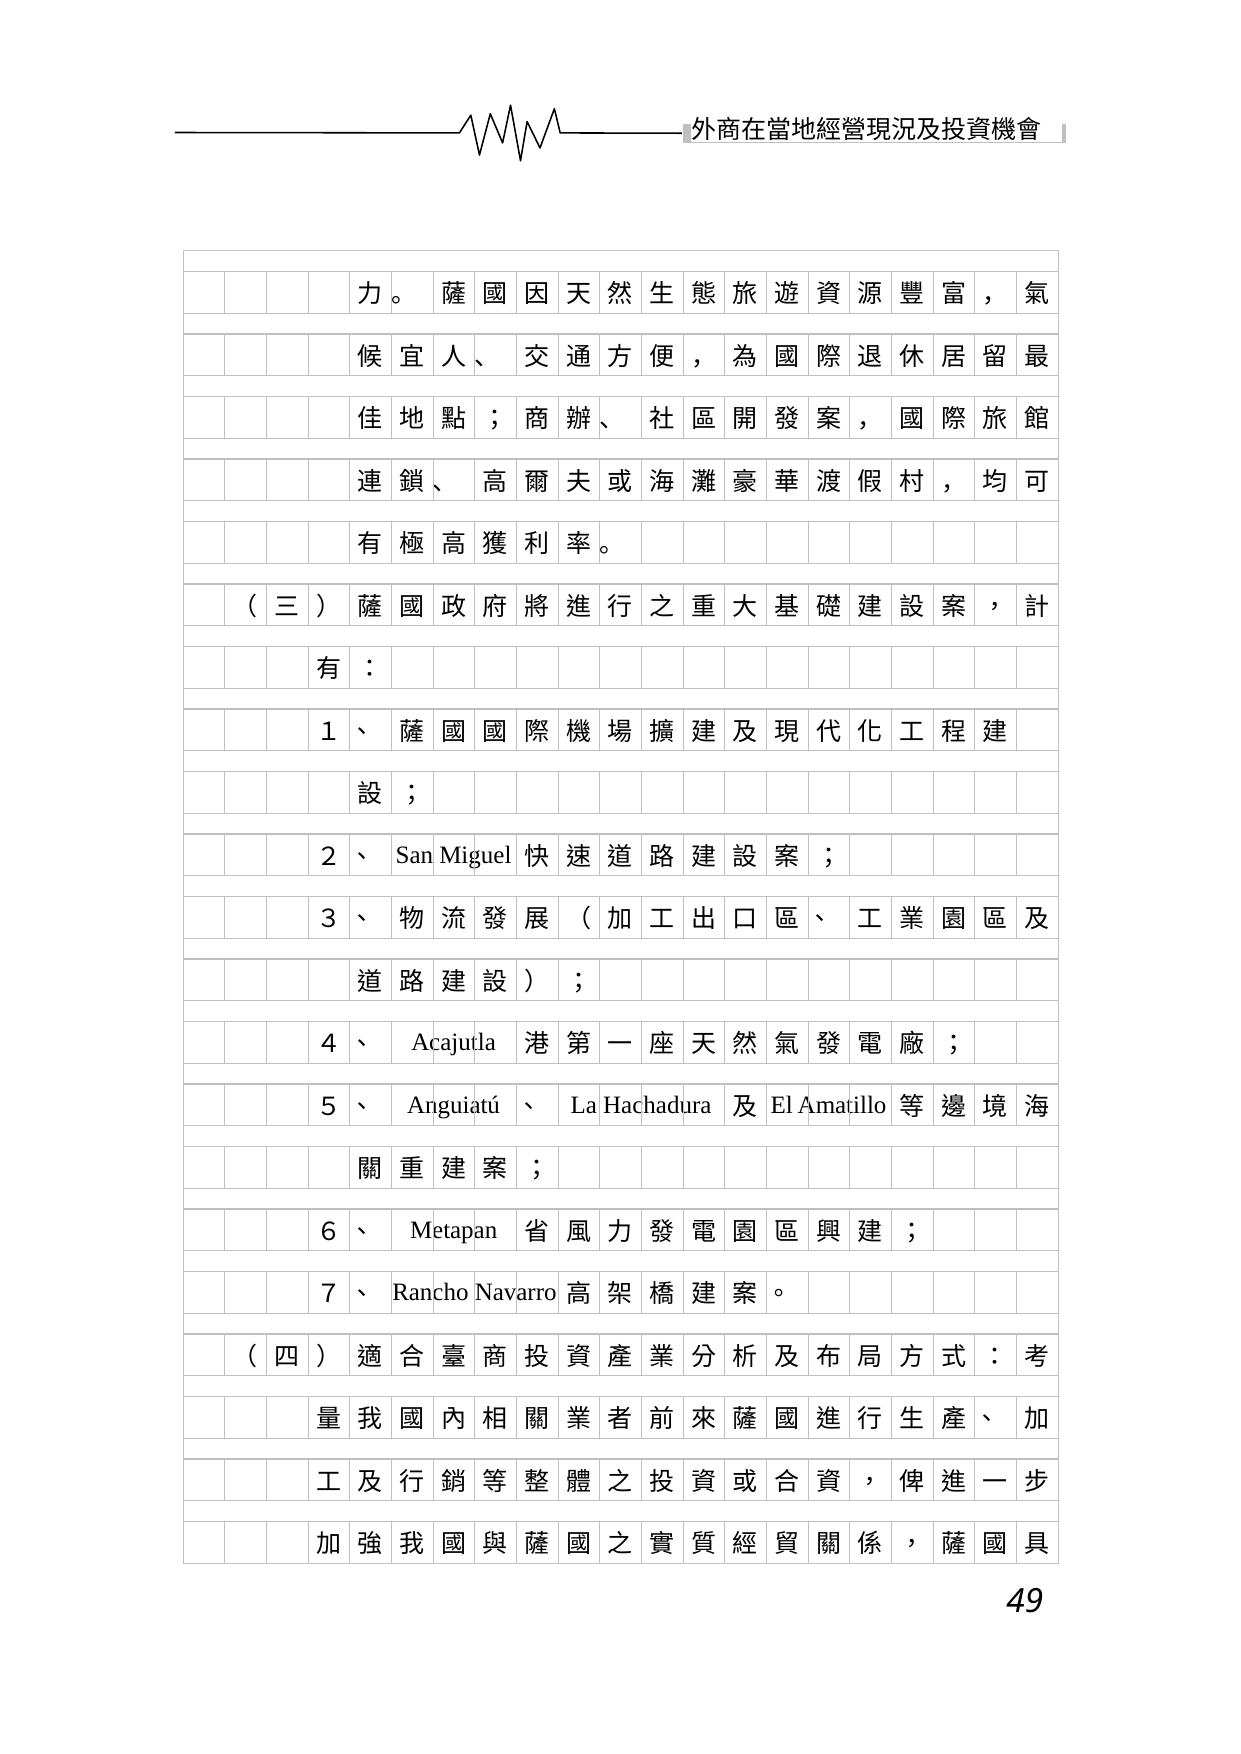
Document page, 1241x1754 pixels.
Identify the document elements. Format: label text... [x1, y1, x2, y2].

text ４、Acajutla港第一座天然氣發電廠； [725, 1022, 766, 1063]
text ４、Acajutla港第一座天然氣發電廠； [975, 1022, 1016, 1063]
text 其他如高科技產業之太陽能燈具及照明設備組裝廠，以中美洲地區為目標之貨品集散或發貨倉庫，商辦、社區住宅、旅館及觀光村開發，皆具相當潛力。薩國因天然生態旅遊資源豐富，氣候宜人、交通方便，為國際退休居留最佳地點；商辦、社區開發案，國際旅館連鎖、高爾夫或海灘豪華渡假村，均可有極高獲利率。 [330, 376, 1058, 396]
text ３、物流發展（加工出口區、工業園區及道路建設）； [892, 897, 933, 938]
text ７、Rancho Navarro高架橋建案。 [392, 1272, 433, 1313]
text （ [225, 585, 266, 625]
text ６、Metapan省風力發電園區興建； [767, 1210, 808, 1250]
text ５、Anguiatú、La Hachadura及El Amatillo等邊境海關重建案； [975, 1147, 1016, 1188]
text [267, 647, 308, 688]
text ４、Acajutla港第一座天然氣發電廠； [684, 1022, 724, 1063]
text ２、San Miguel快速道路建設案； [767, 835, 808, 875]
text 國 [392, 585, 433, 625]
text ３、物流發展（加工出口區、工業園區及道路建設）； [600, 897, 641, 938]
text [684, 647, 724, 688]
text １、薩國國際機場擴建及現代化工程建設； [475, 710, 516, 750]
text ３、物流發展（加工出口區、工業園區及道路建設）； [600, 960, 641, 1000]
text ５、Anguiatú、La Hachadura及El Amatillo等邊境海關重建案； [1017, 1085, 1058, 1125]
text ３、物流發展（加工出口區、工業園區及道路建設）； [559, 960, 599, 1000]
text １、薩國國際機場擴建及現代化工程建設； [600, 772, 641, 813]
text ３、物流發展（加工出口區、工業園區及道路建設）； [809, 960, 849, 1000]
text ５、Anguiatú、La Hachadura及El Amatillo等邊境海關重建案； [642, 1147, 683, 1188]
text ５、Anguiatú、La Hachadura及El Amatillo等邊境海關重建案； [600, 1085, 641, 1125]
text ７、Rancho Navarro高架橋建案。 [434, 1272, 474, 1313]
text 計 [1017, 585, 1058, 625]
text ６、Metapan省風力發電園區興建； [850, 1210, 891, 1250]
text ３、物流發展（加工出口區、工業園區及道路建設）； [684, 897, 724, 938]
text ５、Anguiatú、La Hachadura及El Amatillo等邊境海關重建案； [281, 1085, 308, 1125]
text １、薩國國際機場擴建及現代化工程建設； [934, 772, 974, 813]
text ５、Anguiatú、La Hachadura及El Amatillo等邊境海關重建案； [281, 1064, 1058, 1083]
text ４、Acajutla港第一座天然氣發電廠； [934, 1022, 974, 1063]
text 三 [267, 585, 308, 625]
text １、薩國國際機場擴建及現代化工程建設； [392, 772, 433, 813]
text ５、Anguiatú、La Hachadura及El Amatillo等邊境海關重建案； [809, 1147, 849, 1188]
text ３、物流發展（加工出口區、工業園區及道路建設）； [767, 897, 808, 938]
text ６、Metapan省風力發電園區興建； [600, 1210, 641, 1250]
text ５、Anguiatú、La Hachadura及El Amatillo等邊境海關重建案； [559, 1147, 599, 1188]
text [207, 585, 224, 625]
text ３、物流發展（加工出口區、工業園區及道路建設）； [642, 897, 683, 938]
text １、薩國國際機場擴建及現代化工程建設； [517, 772, 558, 813]
text ５、Anguiatú、La Hachadura及El Amatillo等邊境海關重建案； [975, 1085, 1016, 1125]
text ５、Anguiatú、La Hachadura及El Amatillo等邊境海關重建案； [850, 1085, 891, 1125]
text １、薩國國際機場擴建及現代化工程建設； [642, 772, 683, 813]
text １、薩國國際機場擴建及現代化工程建設； [559, 772, 599, 813]
text ５、Anguiatú、La Hachadura及El Amatillo等邊境海關重建案； [892, 1085, 933, 1125]
text ７、Rancho Navarro高架橋建案。 [934, 1272, 974, 1313]
text ４、Acajutla港第一座天然氣發電廠； [559, 1022, 599, 1063]
text ４、Acajutla港第一座天然氣發電廠； [281, 1001, 1058, 1021]
text 其他如高科技產業之太陽能燈具及照明設備組裝廠，以中美洲地區為目標之貨品集散或發貨倉庫，商辦、社區住宅、旅館及觀光村開發，皆具相當潛力。薩國因天然生態旅遊資源豐富，氣候宜人、交通方便，為國際退休居留最佳地點；商辦、社區開發案，國際旅館連鎖、高爾夫或海灘豪華渡假村，均可有極高獲利率。 [330, 439, 1058, 458]
text ） [309, 585, 349, 625]
text ３、物流發展（加工出口區、工業園區及道路建設）； [434, 960, 474, 1000]
text ３、物流發展（加工出口區、工業園區及道路建設）； [350, 897, 391, 938]
text 政 [434, 585, 474, 625]
text ３、物流發展（加工出口區、工業園區及道路建設）； [684, 960, 724, 1000]
text 礎 [809, 585, 849, 625]
text ３、物流發展（加工出口區、工業園區及道路建設）； [309, 897, 349, 938]
text １、薩國國際機場擴建及現代化工程建設； [767, 772, 808, 813]
text 其他如高科技產業之太陽能燈具及照明設備組裝廠，以中美洲地區為目標之貨品集散或發貨倉庫，商辦、社區住宅、旅館及觀光村開發，皆具相當潛力。薩國因天然生態旅遊資源豐富，氣候宜人、交通方便，為國際退休居留最佳地點；商辦、社區開發案，國際旅館連鎖、高爾夫或海灘豪華渡假村，均可有極高獲利率。 [330, 314, 1058, 333]
text ７、Rancho Navarro高架橋建案。 [517, 1272, 558, 1313]
text ６、Metapan省風力發電園區興建； [392, 1210, 433, 1250]
text １、薩國國際機場擴建及現代化工程建設； [281, 772, 308, 813]
text ６、Metapan省風力發電園區興建； [281, 1210, 308, 1250]
text ５、Anguiatú、La Hachadura及El Amatillo等邊境海關重建案； [684, 1085, 724, 1125]
text [225, 647, 266, 688]
text ３、物流發展（加工出口區、工業園區及道路建設）； [975, 960, 1016, 1000]
text １、薩國國際機場擴建及現代化工程建設； [434, 772, 474, 813]
text [725, 647, 766, 688]
text [392, 647, 433, 688]
text ６、Metapan省風力發電園區興建； [1017, 1210, 1058, 1250]
text ７、Rancho Navarro高架橋建案。 [892, 1272, 933, 1313]
text ５、Anguiatú、La Hachadura及El Amatillo等邊境海關重建案； [281, 1126, 1058, 1146]
text ５、Anguiatú、La Hachadura及El Amatillo等邊境海關重建案； [350, 1147, 391, 1188]
text ７、Rancho Navarro高架橋建案。 [281, 1272, 308, 1313]
text １、薩國國際機場擴建及現代化工程建設； [684, 710, 724, 750]
text １、薩國國際機場擴建及現代化工程建設； [725, 710, 766, 750]
text １、薩國國際機場擴建及現代化工程建設； [684, 772, 724, 813]
text [207, 564, 1058, 583]
text ５、Anguiatú、La Hachadura及El Amatillo等邊境海關重建案； [725, 1147, 766, 1188]
text ３、物流發展（加工出口區、工業園區及道路建設）； [350, 960, 391, 1000]
text ７、Rancho Navarro高架橋建案。 [975, 1272, 1016, 1313]
text ２、San Miguel快速道路建設案； [281, 814, 1058, 833]
text [207, 626, 1058, 646]
text ６、Metapan省風力發電園區興建； [559, 1210, 599, 1250]
text ３、物流發展（加工出口區、工業園區及道路建設）； [892, 960, 933, 1000]
text ５、Anguiatú、La Hachadura及El Amatillo等邊境海關重建案； [559, 1085, 599, 1125]
text [559, 647, 599, 688]
text 進 [559, 585, 599, 625]
text ７、Rancho Navarro高架橋建案。 [809, 1272, 849, 1313]
text [892, 647, 933, 688]
text １、薩國國際機場擴建及現代化工程建設； [725, 772, 766, 813]
text １、薩國國際機場擴建及現代化工程建設； [600, 710, 641, 750]
text １、薩國國際機場擴建及現代化工程建設； [281, 689, 1058, 708]
text ５、Anguiatú、La Hachadura及El Amatillo等邊境海關重建案； [434, 1147, 474, 1188]
text ５、Anguiatú、La Hachadura及El Amatillo等邊境海關重建案； [309, 1147, 349, 1188]
text ４、Acajutla港第一座天然氣發電廠； [892, 1022, 933, 1063]
text ６、Metapan省風力發電園區興建； [725, 1210, 766, 1250]
text ７、Rancho Navarro高架橋建案。 [767, 1272, 808, 1313]
text ３、物流發展（加工出口區、工業園區及道路建設）； [475, 960, 516, 1000]
text 府 [475, 585, 516, 625]
text [600, 647, 641, 688]
text 建 [850, 585, 891, 625]
text １、薩國國際機場擴建及現代化工程建設； [642, 710, 683, 750]
text ５、Anguiatú、La Hachadura及El Amatillo等邊境海關重建案； [600, 1147, 641, 1188]
text [642, 647, 683, 688]
text ２、San Miguel快速道路建設案； [517, 835, 558, 875]
text 之 [642, 585, 683, 625]
text ２、San Miguel快速道路建設案； [434, 835, 474, 875]
text [934, 647, 974, 688]
text ７、Rancho Navarro高架橋建案。 [281, 1251, 1058, 1271]
text １、薩國國際機場擴建及現代化工程建設； [850, 710, 891, 750]
text [1017, 647, 1058, 688]
text ２、San Miguel快速道路建設案； [642, 835, 683, 875]
text ６、Metapan省風力發電園區興建； [475, 1210, 516, 1250]
text ２、San Miguel快速道路建設案； [309, 835, 349, 875]
text ４、Acajutla港第一座天然氣發電廠； [434, 1022, 474, 1063]
text ２、San Miguel快速道路建設案； [809, 835, 849, 875]
text ２、San Miguel快速道路建設案； [475, 835, 516, 875]
text １、薩國國際機場擴建及現代化工程建設； [281, 751, 1058, 771]
text 大 [725, 585, 766, 625]
text ６、Metapan省風力發電園區興建； [281, 1189, 1058, 1208]
text ７、Rancho Navarro高架橋建案。 [725, 1272, 766, 1313]
text （四）適合臺商投資產業分析及布局方式：考量我國內相關業者前來薩國進行生產、加工及行銷等整體之投資或合資，俾進一步加強我國與薩國之實質經貿關係，薩國具有發展潛力且適合我業者前往投資之產業項目建議如下： [207, 1501, 1058, 1521]
text ５、Anguiatú、La Hachadura及El Amatillo等邊境海關重建案； [684, 1147, 724, 1188]
text ６、Metapan省風力發電園區興建； [309, 1210, 349, 1250]
text ３、物流發展（加工出口區、工業園區及道路建設）； [281, 960, 308, 1000]
text ３、物流發展（加工出口區、工業園區及道路建設）； [1017, 897, 1058, 938]
text ４、Acajutla港第一座天然氣發電廠； [642, 1022, 683, 1063]
text ４、Acajutla港第一座天然氣發電廠； [309, 1022, 349, 1063]
text １、薩國國際機場擴建及現代化工程建設； [1017, 772, 1058, 813]
text ４、Acajutla港第一座天然氣發電廠； [809, 1022, 849, 1063]
text [850, 647, 891, 688]
text [809, 647, 849, 688]
text ７、Rancho Navarro高架橋建案。 [475, 1272, 516, 1313]
text ３、物流發展（加工出口區、工業園區及道路建設）； [850, 960, 891, 1000]
text １、薩國國際機場擴建及現代化工程建設； [850, 772, 891, 813]
text ７、Rancho Navarro高架橋建案。 [559, 1272, 599, 1313]
text １、薩國國際機場擴建及現代化工程建設； [281, 710, 308, 750]
text １、薩國國際機場擴建及現代化工程建設； [892, 772, 933, 813]
text ２、San Miguel快速道路建設案； [392, 835, 433, 875]
text ３、物流發展（加工出口區、工業園區及道路建設）； [392, 960, 433, 1000]
text ２、San Miguel快速道路建設案； [975, 835, 1016, 875]
text ２、San Miguel快速道路建設案； [684, 835, 724, 875]
text １、薩國國際機場擴建及現代化工程建設； [934, 710, 974, 750]
text ５、Anguiatú、La Hachadura及El Amatillo等邊境海關重建案； [892, 1147, 933, 1188]
text 基 [767, 585, 808, 625]
text 將 [517, 585, 558, 625]
text （四）適合臺商投資產業分析及布局方式：考量我國內相關業者前來薩國進行生產、加工及行銷等整體之投資或合資，俾進一步加強我國與薩國之實質經貿關係，薩國具有發展潛力且適合我業者前往投資之產業項目建議如下： [207, 1439, 1058, 1458]
text ７、Rancho Navarro高架橋建案。 [1017, 1272, 1058, 1313]
text 案 [934, 585, 974, 625]
text ３、物流發展（加工出口區、工業園區及道路建設）； [934, 960, 974, 1000]
text １、薩國國際機場擴建及現代化工程建設； [392, 710, 433, 750]
text ５、Anguiatú、La Hachadura及El Amatillo等邊境海關重建案； [475, 1147, 516, 1188]
text ３、物流發展（加工出口區、工業園區及道路建設）； [559, 897, 599, 938]
text １、薩國國際機場擴建及現代化工程建設； [892, 710, 933, 750]
text ５、Anguiatú、La Hachadura及El Amatillo等邊境海關重建案； [392, 1085, 433, 1125]
text ５、Anguiatú、La Hachadura及El Amatillo等邊境海關重建案； [767, 1147, 808, 1188]
text [207, 647, 224, 688]
text ６、Metapan省風力發電園區興建； [684, 1210, 724, 1250]
text ６、Metapan省風力發電園區興建； [434, 1210, 474, 1250]
text ６、Metapan省風力發電園區興建； [892, 1210, 933, 1250]
text [767, 647, 808, 688]
text ２、San Miguel快速道路建設案； [350, 835, 391, 875]
text ７、Rancho Navarro高架橋建案。 [684, 1272, 724, 1313]
text ７、Rancho Navarro高架橋建案。 [642, 1272, 683, 1313]
text １、薩國國際機場擴建及現代化工程建設； [434, 710, 474, 750]
text ３、物流發展（加工出口區、工業園區及道路建設）； [392, 897, 433, 938]
text ４、Acajutla港第一座天然氣發電廠； [350, 1022, 391, 1063]
text ３、物流發展（加工出口區、工業園區及道路建設）； [309, 960, 349, 1000]
text ２、San Miguel快速道路建設案； [559, 835, 599, 875]
text １、薩國國際機場擴建及現代化工程建設； [309, 772, 349, 813]
text ４、Acajutla港第一座天然氣發電廠； [850, 1022, 891, 1063]
text ３、物流發展（加工出口區、工業園區及道路建設）； [767, 960, 808, 1000]
text ６、Metapan省風力發電園區興建； [642, 1210, 683, 1250]
text 行 [600, 585, 641, 625]
text [434, 647, 474, 688]
text ２、San Miguel快速道路建設案； [725, 835, 766, 875]
text ４、Acajutla港第一座天然氣發電廠； [767, 1022, 808, 1063]
text ４、Acajutla港第一座天然氣發電廠； [600, 1022, 641, 1063]
text １、薩國國際機場擴建及現代化工程建設； [475, 772, 516, 813]
text ３、物流發展（加工出口區、工業園區及道路建設）； [642, 960, 683, 1000]
text ３、物流發展（加工出口區、工業園區及道路建設）； [809, 897, 849, 938]
text ２、San Miguel快速道路建設案； [1017, 835, 1058, 875]
text １、薩國國際機場擴建及現代化工程建設； [975, 710, 1016, 750]
text 薩 [350, 585, 391, 625]
text 設 [892, 585, 933, 625]
text ３、物流發展（加工出口區、工業園區及道路建設）； [281, 897, 308, 938]
text ５、Anguiatú、La Hachadura及El Amatillo等邊境海關重建案； [434, 1085, 474, 1125]
text ３、物流發展（加工出口區、工業園區及道路建設）； [434, 897, 474, 938]
text １、薩國國際機場擴建及現代化工程建設； [517, 710, 558, 750]
text １、薩國國際機場擴建及現代化工程建設； [809, 710, 849, 750]
text ３、物流發展（加工出口區、工業園區及道路建設）； [1017, 960, 1058, 1000]
text ２、San Miguel快速道路建設案； [281, 835, 308, 875]
text ３、物流發展（加工出口區、工業園區及道路建設）； [975, 897, 1016, 938]
text ３、物流發展（加工出口區、工業園區及道路建設）； [475, 897, 516, 938]
text 其他如高科技產業之太陽能燈具及照明設備組裝廠，以中美洲地區為目標之貨品集散或發貨倉庫，商辦、社區住宅、旅館及觀光村開發，皆具相當潛力。薩國因天然生態旅遊資源豐富，氣候宜人、交通方便，為國際退休居留最佳地點；商辦、社區開發案，國際旅館連鎖、高爾夫或海灘豪華渡假村，均可有極高獲利率。 [330, 251, 1058, 271]
text ２、San Miguel快速道路建設案； [600, 835, 641, 875]
text ３、物流發展（加工出口區、工業園區及道路建設）； [281, 939, 1058, 958]
text ４、Acajutla港第一座天然氣發電廠； [1017, 1022, 1058, 1063]
text ３、物流發展（加工出口區、工業園區及道路建設）； [934, 897, 974, 938]
text ３、物流發展（加工出口區、工業園區及道路建設）； [850, 897, 891, 938]
text ５、Anguiatú、La Hachadura及El Amatillo等邊境海關重建案； [309, 1085, 349, 1125]
text ３、物流發展（加工出口區、工業園區及道路建設）； [517, 960, 558, 1000]
text ４、Acajutla港第一座天然氣發電廠； [475, 1022, 516, 1063]
text （四）適合臺商投資產業分析及布局方式：考量我國內相關業者前來薩國進行生產、加工及行銷等整體之投資或合資，俾進一步加強我國與薩國之實質經貿關係，薩國具有發展潛力且適合我業者前往投資之產業項目建議如下： [207, 1314, 1058, 1333]
text ５、Anguiatú、La Hachadura及El Amatillo等邊境海關重建案； [350, 1085, 391, 1125]
text ７、Rancho Navarro高架橋建案。 [850, 1272, 891, 1313]
text １、薩國國際機場擴建及現代化工程建設； [309, 710, 349, 750]
text 有 [309, 647, 349, 688]
text ５、Anguiatú、La Hachadura及El Amatillo等邊境海關重建案； [1017, 1147, 1058, 1188]
text ５、Anguiatú、La Hachadura及El Amatillo等邊境海關重建案； [517, 1147, 558, 1188]
text ３、物流發展（加工出口區、工業園區及道路建設）； [725, 960, 766, 1000]
text １、薩國國際機場擴建及現代化工程建設； [350, 772, 391, 813]
text ５、Anguiatú、La Hachadura及El Amatillo等邊境海關重建案； [850, 1147, 891, 1188]
text ５、Anguiatú、La Hachadura及El Amatillo等邊境海關重建案； [392, 1147, 433, 1188]
text ５、Anguiatú、La Hachadura及El Amatillo等邊境海關重建案； [281, 1147, 308, 1188]
text ３、物流發展（加工出口區、工業園區及道路建設）； [725, 897, 766, 938]
text [517, 647, 558, 688]
text ５、Anguiatú、La Hachadura及El Amatillo等邊境海關重建案； [934, 1147, 974, 1188]
text ７、Rancho Navarro高架橋建案。 [600, 1272, 641, 1313]
text ４、Acajutla港第一座天然氣發電廠； [392, 1022, 433, 1063]
text ５、Anguiatú、La Hachadura及El Amatillo等邊境海關重建案； [767, 1085, 808, 1125]
text ４、Acajutla港第一座天然氣發電廠； [517, 1022, 558, 1063]
text ４、Acajutla港第一座天然氣發電廠； [281, 1022, 308, 1063]
text １、薩國國際機場擴建及現代化工程建設； [559, 710, 599, 750]
text ２、San Miguel快速道路建設案； [934, 835, 974, 875]
text ５、Anguiatú、La Hachadura及El Amatillo等邊境海關重建案； [475, 1085, 516, 1125]
text 其他如高科技產業之太陽能燈具及照明設備組裝廠，以中美洲地區為目標之貨品集散或發貨倉庫，商辦、社區住宅、旅館及觀光村開發，皆具相當潛力。薩國因天然生態旅遊資源豐富，氣候宜人、交通方便，為國際退休居留最佳地點；商辦、社區開發案，國際旅館連鎖、高爾夫或海灘豪華渡假村，均可有極高獲利率。 [330, 501, 1058, 521]
text ５、Anguiatú、La Hachadura及El Amatillo等邊境海關重建案； [642, 1085, 683, 1125]
text ７、Rancho Navarro高架橋建案。 [309, 1272, 349, 1313]
text ３、物流發展（加工出口區、工業園區及道路建設）； [281, 876, 1058, 896]
text 重 [684, 585, 724, 625]
text ６、Metapan省風力發電園區興建； [975, 1210, 1016, 1250]
text [975, 647, 1016, 688]
text （四）適合臺商投資產業分析及布局方式：考量我國內相關業者前來薩國進行生產、加工及行銷等整體之投資或合資，俾進一步加強我國與薩國之實質經貿關係，薩國具有發展潛力且適合我業者前往投資之產業項目建議如下： [207, 1376, 1058, 1396]
text １、薩國國際機場擴建及現代化工程建設； [350, 710, 391, 750]
text [475, 647, 516, 688]
text ２、San Miguel快速道路建設案； [850, 835, 891, 875]
text ５、Anguiatú、La Hachadura及El Amatillo等邊境海關重建案； [725, 1085, 766, 1125]
text １、薩國國際機場擴建及現代化工程建設； [809, 772, 849, 813]
text ６、Metapan省風力發電園區興建； [350, 1210, 391, 1250]
text ２、San Miguel快速道路建設案； [892, 835, 933, 875]
text ６、Metapan省風力發電園區興建； [809, 1210, 849, 1250]
text １、薩國國際機場擴建及現代化工程建設； [975, 772, 1016, 813]
text １、薩國國際機場擴建及現代化工程建設； [767, 710, 808, 750]
text ５、Anguiatú、La Hachadura及El Amatillo等邊境海關重建案； [809, 1085, 849, 1125]
text ： [350, 647, 391, 688]
text ６、Metapan省風力發電園區興建； [517, 1210, 558, 1250]
text ３、物流發展（加工出口區、工業園區及道路建設）； [517, 897, 558, 938]
text ５、Anguiatú、La Hachadura及El Amatillo等邊境海關重建案； [517, 1085, 558, 1125]
text ５、Anguiatú、La Hachadura及El Amatillo等邊境海關重建案； [934, 1085, 974, 1125]
text ７、Rancho Navarro高架橋建案。 [350, 1272, 391, 1313]
text ６、Metapan省風力發電園區興建； [934, 1210, 974, 1250]
text １、薩國國際機場擴建及現代化工程建設； [1017, 710, 1058, 750]
text ， [975, 585, 1016, 625]
